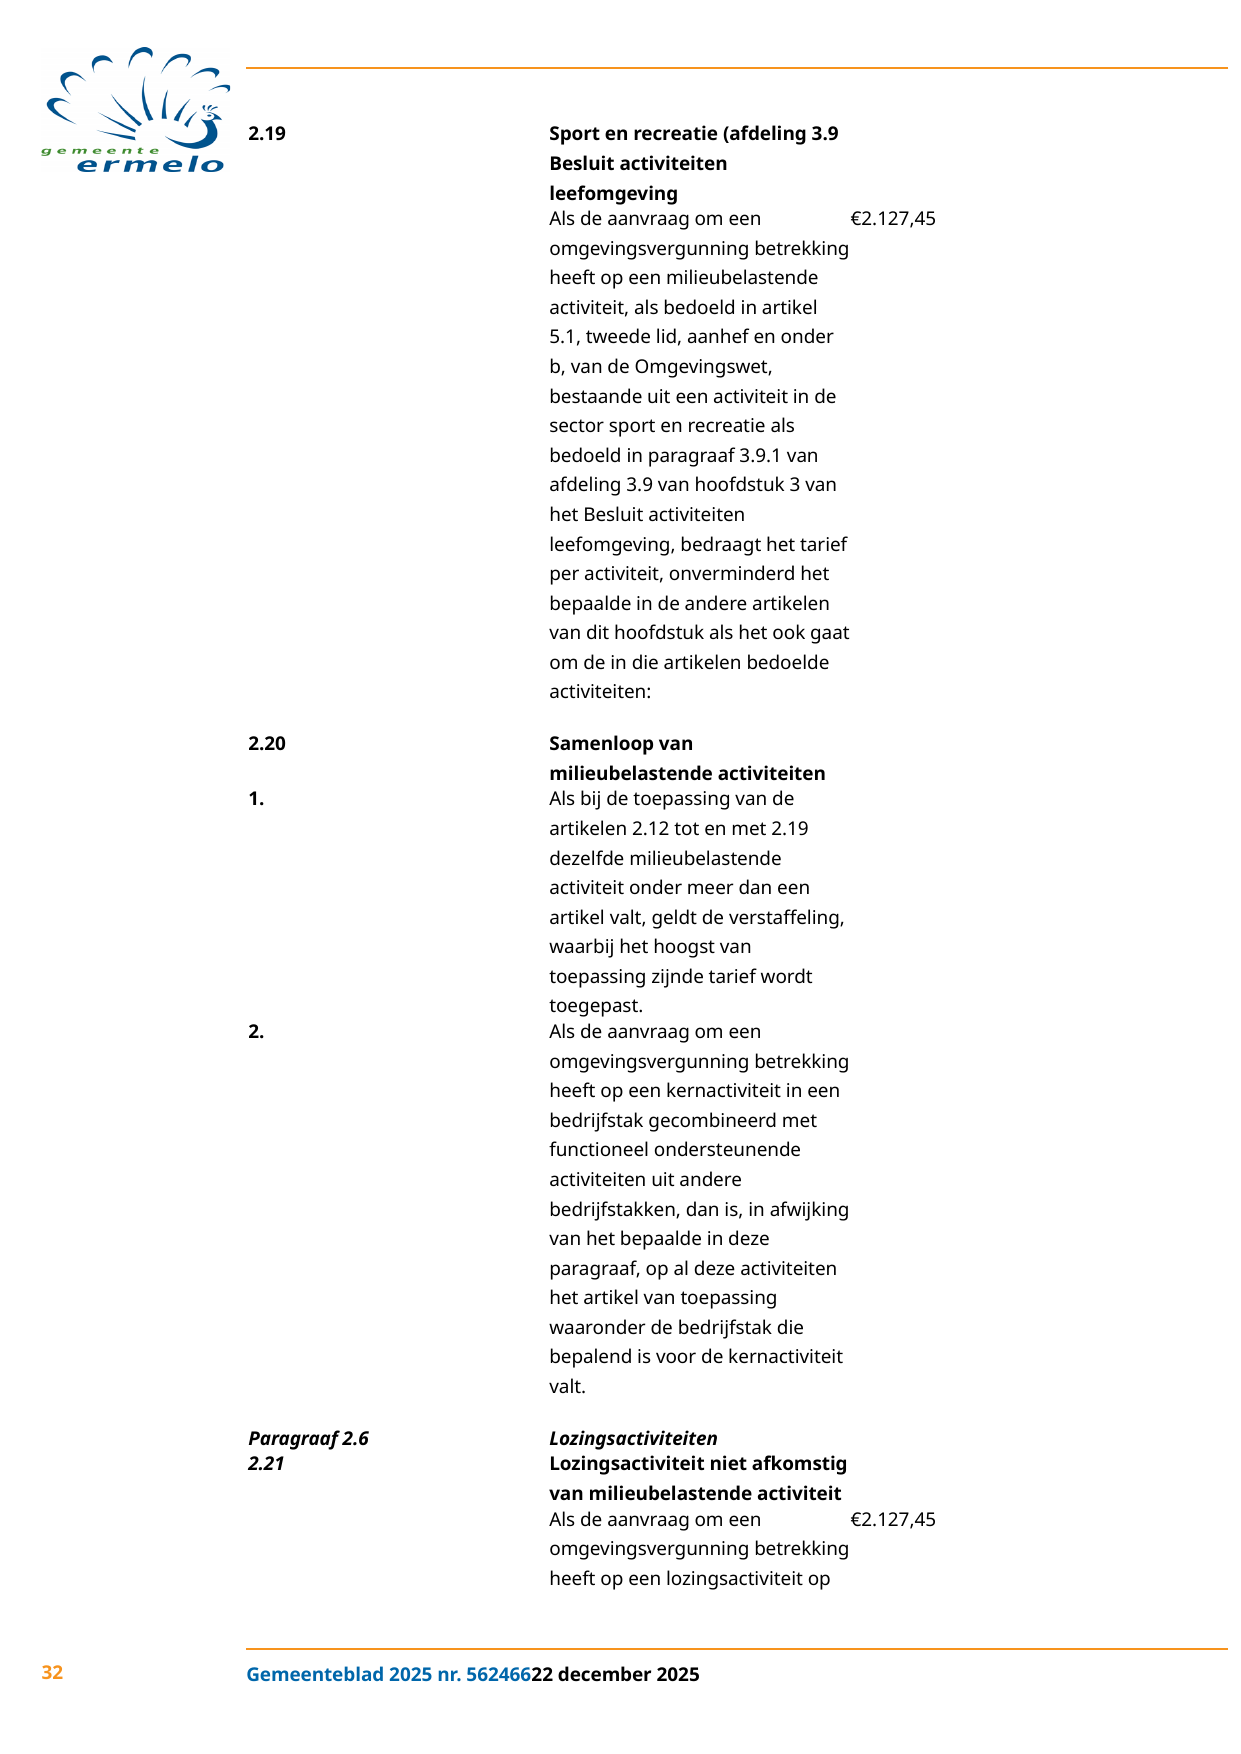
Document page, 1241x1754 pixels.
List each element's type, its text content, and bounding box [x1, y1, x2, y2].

table_cell [549, 705, 850, 730]
table_cell [850, 730, 1152, 786]
table_cell 2.21 [248, 1451, 549, 1506]
table_cell [248, 1506, 549, 1591]
table_cell Samenloop van milieubelastende activiteiten [549, 730, 850, 786]
table_cell [549, 95, 850, 121]
table_cell Als de aanvraag om een omgevingsvergunning betrekking heeft op een kernactiviteit in een bedrijfstak gecombineerd met functioneel ondersteunende activiteiten uit andere bedrijfstakken, dan is, in afwijking van het bepaalde in deze paragraaf, op al deze activiteiten het artikel van toepassing waaronder de bedrijfstak die bepalend is voor de kernactiviteit valt. [549, 1018, 850, 1399]
table_cell [248, 705, 549, 730]
table_cell €2.127,45 [850, 205, 1152, 704]
table_cell [248, 95, 549, 121]
table_cell [248, 205, 549, 704]
table_cell [850, 786, 1152, 1018]
table_cell Lozingsactiviteiten [549, 1425, 850, 1451]
table_cell [850, 1399, 1152, 1425]
table_cell Als bij de toepassing van de artikelen 2.12 tot en met 2.19 dezelfde milieubelastende activiteit onder meer dan een artikel valt, geldt de verstaffeling, waarbij het hoogst van toepassing zijnde tarief wordt toegepast. [549, 786, 850, 1018]
table_cell [850, 95, 1152, 121]
table_cell [850, 1451, 1152, 1506]
table_cell Lozingsactiviteit niet afkomstig van milieubelastende activiteit [549, 1451, 850, 1506]
table_cell Als de aanvraag om een omgevingsvergunning betrekking heeft op een milieubelastende activiteit, als bedoeld in artikel 5.1, tweede lid, aanhef en onder b, van de Omgevingswet, bestaande uit een activiteit in de sector sport en recreatie als bedoeld in paragraaf 3.9.1 van afdeling 3.9 van hoofdstuk 3 van het Besluit activiteiten leefomgeving, bedraagt het tarief per activiteit, onverminderd het bepaalde in de andere artikelen van dit hoofdstuk als het ook gaat om de in die artikelen bedoelde activiteiten: [549, 205, 850, 704]
table_cell Paragraaf 2.6 [248, 1425, 549, 1451]
table_cell Sport en recreatie (afdeling 3.9 Besluit activiteiten leefomgeving [549, 121, 850, 205]
table_cell 1. [248, 786, 549, 1018]
table_cell [850, 705, 1152, 730]
table_cell [549, 1399, 850, 1425]
picture [41, 47, 231, 172]
table_cell [850, 1018, 1152, 1399]
table_cell Als de aanvraag om een omgevingsvergunning betrekking heeft op een lozingsactiviteit op [549, 1506, 850, 1591]
table_cell [850, 121, 1152, 205]
table_cell [850, 1425, 1152, 1451]
table_cell €2.127,45 [850, 1506, 1152, 1591]
table_cell 2. [248, 1018, 549, 1399]
table_cell 2.19 [248, 121, 549, 205]
table_cell [248, 1399, 549, 1425]
table_cell 2.20 [248, 730, 549, 786]
